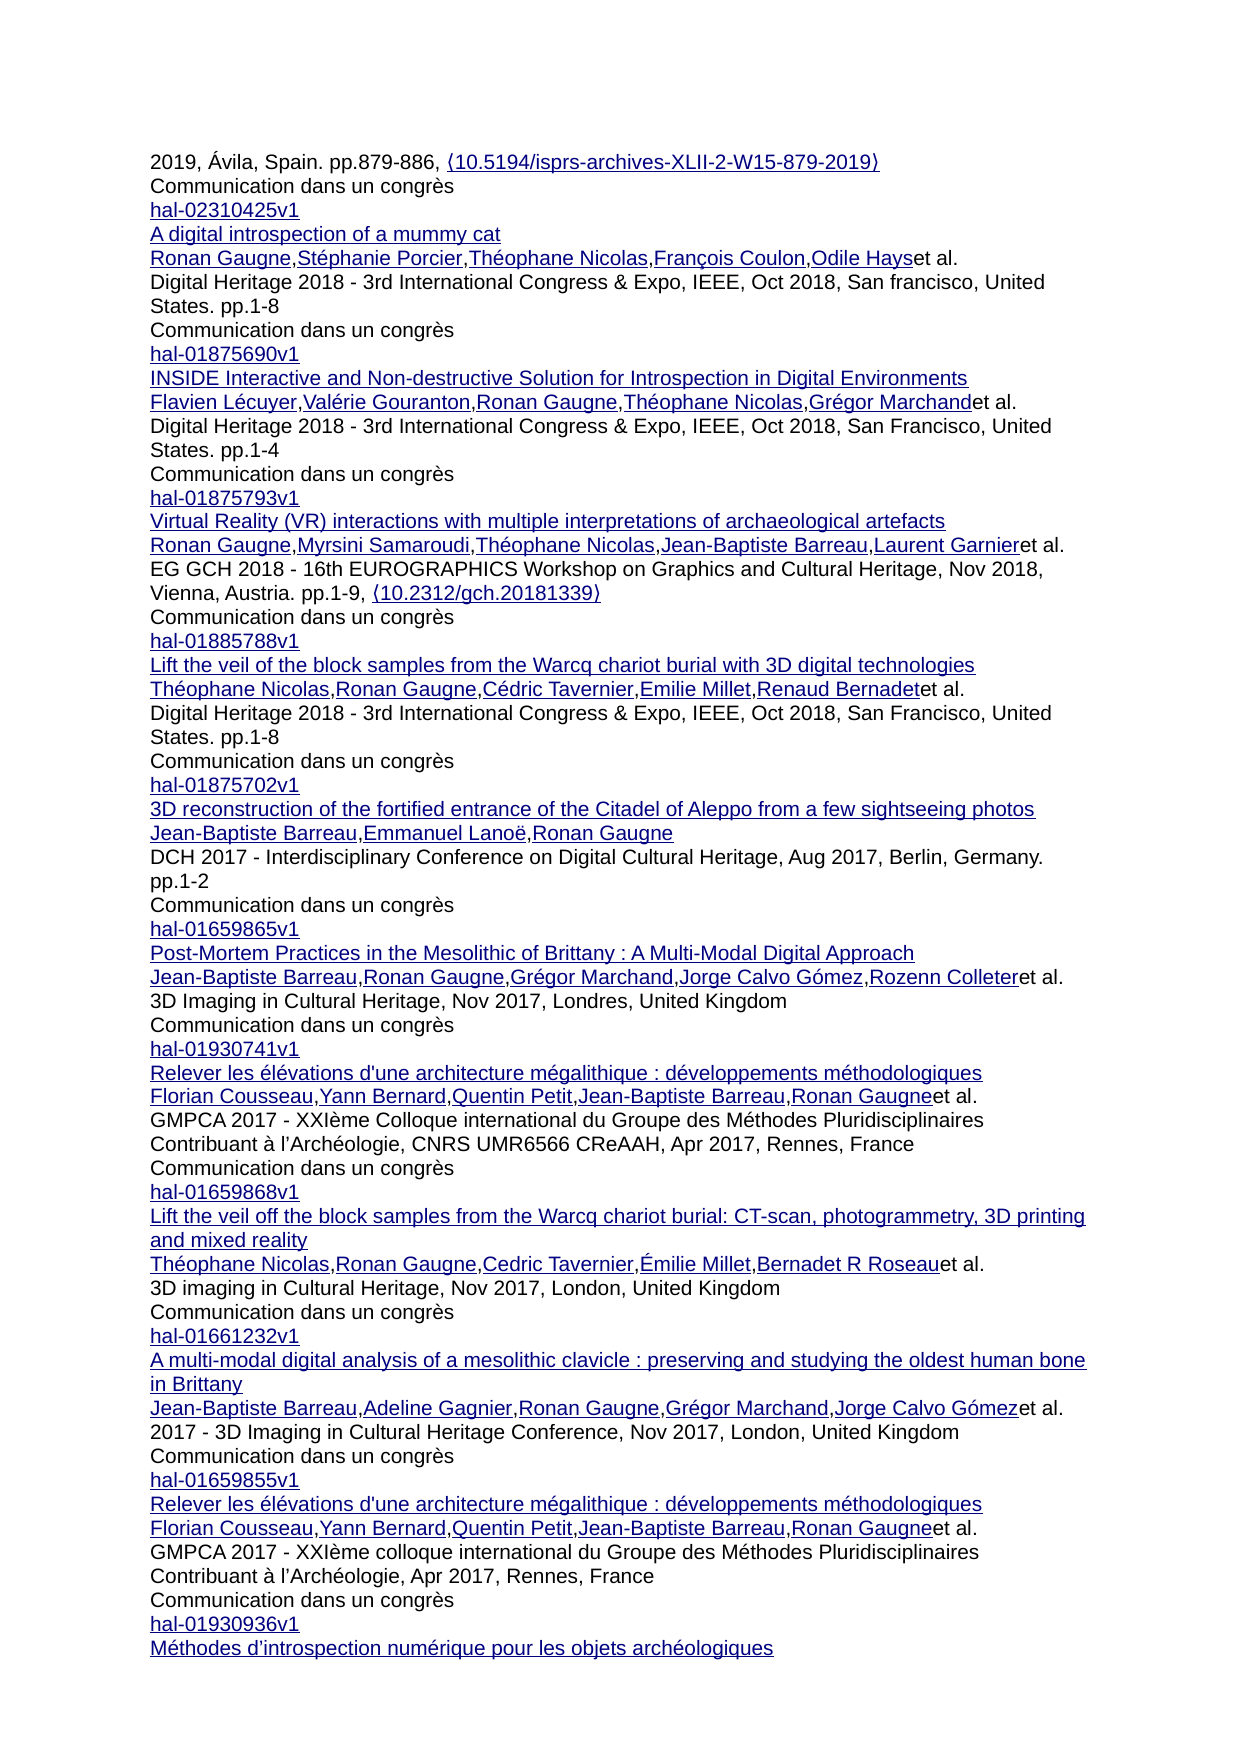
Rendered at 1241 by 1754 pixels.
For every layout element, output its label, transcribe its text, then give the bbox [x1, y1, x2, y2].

table_cell INSIDE Interactive and Non-destructive Solution for Introspection in Digital Environments Flavien Lécuyer,Valérie Gouranton,Ronan Gaugne,Théophane Nicolas,Grégor Marchandet al. Digital Heritage 2018 - 3rd International Congress & Expo, IEEE, Oct 2018, San Francisco, United States. pp.1-4 Communication dans un congrès hal-01875793v1 [150, 366, 1090, 509]
table_cell Relever les élévations d'une architecture mégalithique : développements méthodologiques Florian Cousseau,Yann Bernard,Quentin Petit,Jean-Baptiste Barreau,Ronan Gaugneet al. GMPCA 2017 - XXIème colloque international du Groupe des Méthodes Pluridisciplinaires Contribuant à l’Archéologie, Apr 2017, Rennes, France Communication dans un congrès hal-01930936v1 [150, 1492, 1090, 1635]
table_cell A digital introspection of a mummy cat Ronan Gaugne,Stéphanie Porcier,Théophane Nicolas,François Coulon,Odile Hayset al. Digital Heritage 2018 - 3rd International Congress & Expo, IEEE, Oct 2018, San francisco, United States. pp.1-8 Communication dans un congrès hal-01875690v1 [150, 222, 1090, 366]
table_cell 3D reconstruction of the fortified entrance of the Citadel of Aleppo from a few sightseeing photos Jean-Baptiste Barreau,Emmanuel Lanoë,Ronan Gaugne DCH 2017 - Interdisciplinary Conference on Digital Cultural Heritage, Aug 2017, Berlin, Germany. pp.1-2 Communication dans un congrès hal-01659865v1 [150, 797, 1090, 941]
table_cell Relever les élévations d'une architecture mégalithique : développements méthodologiques Florian Cousseau,Yann Bernard,Quentin Petit,Jean-Baptiste Barreau,Ronan Gaugneet al. GMPCA 2017 - XXIème Colloque international du Groupe des Méthodes Pluridisciplinaires Contribuant à l’Archéologie, CNRS UMR6566 CReAAH, Apr 2017, Rennes, France Communication dans un congrès hal-01659868v1 [150, 1060, 1090, 1204]
table_cell Virtual Reality (VR) interactions with multiple interpretations of archaeological artefacts Ronan Gaugne,Myrsini Samaroudi,Théophane Nicolas,Jean-Baptiste Barreau,Laurent Garnieret al. EG GCH 2018 - 16th EUROGRAPHICS Workshop on Graphics and Cultural Heritage, Nov 2018, Vienna, Austria. pp.1-9, ⟨10.2312/gch.20181339⟩ Communication dans un congrès hal-01885788v1 [150, 509, 1090, 653]
table_cell Post-Mortem Practices in the Mesolithic of Brittany : A Multi-Modal Digital Approach Jean-Baptiste Barreau,Ronan Gaugne,Grégor Marchand,Jorge Calvo Gómez,Rozenn Colleteret al. 3D Imaging in Cultural Heritage, Nov 2017, Londres, United Kingdom Communication dans un congrès hal-01930741v1 [150, 941, 1090, 1060]
table_cell Méthodes d’introspection numérique pour les objets archéologiques [150, 1635, 1090, 1659]
table_cell Lift the veil of the block samples from the Warcq chariot burial with 3D digital technologies Théophane Nicolas,Ronan Gaugne,Cédric Tavernier,Emilie Millet,Renaud Bernadetet al. Digital Heritage 2018 - 3rd International Congress & Expo, IEEE, Oct 2018, San Francisco, United States. pp.1-8 Communication dans un congrès hal-01875702v1 [150, 653, 1090, 797]
table_cell Lift the veil off the block samples from the Warcq chariot burial: CT-scan, photogrammetry, 3D printing and mixed reality Théophane Nicolas,Ronan Gaugne,Cedric Tavernier,Émilie Millet,Bernadet R Roseauet al. 3D imaging in Cultural Heritage, Nov 2017, London, United Kingdom Communication dans un congrès hal-01661232v1 [150, 1204, 1090, 1348]
table_cell A multi-modal digital analysis of a mesolithic clavicle : preserving and studying the oldest human bone in Brittany Jean-Baptiste Barreau,Adeline Gagnier,Ronan Gaugne,Grégor Marchand,Jorge Calvo Gómezet al. 2017 - 3D Imaging in Cultural Heritage Conference, Nov 2017, London, United Kingdom Communication dans un congrès hal-01659855v1 [150, 1348, 1090, 1492]
table_cell 2019, Ávila, Spain. pp.879-886, ⟨10.5194/isprs-archives-XLII-2-W15-879-2019⟩ Communication dans un congrès hal-02310425v1 [150, 150, 1090, 222]
